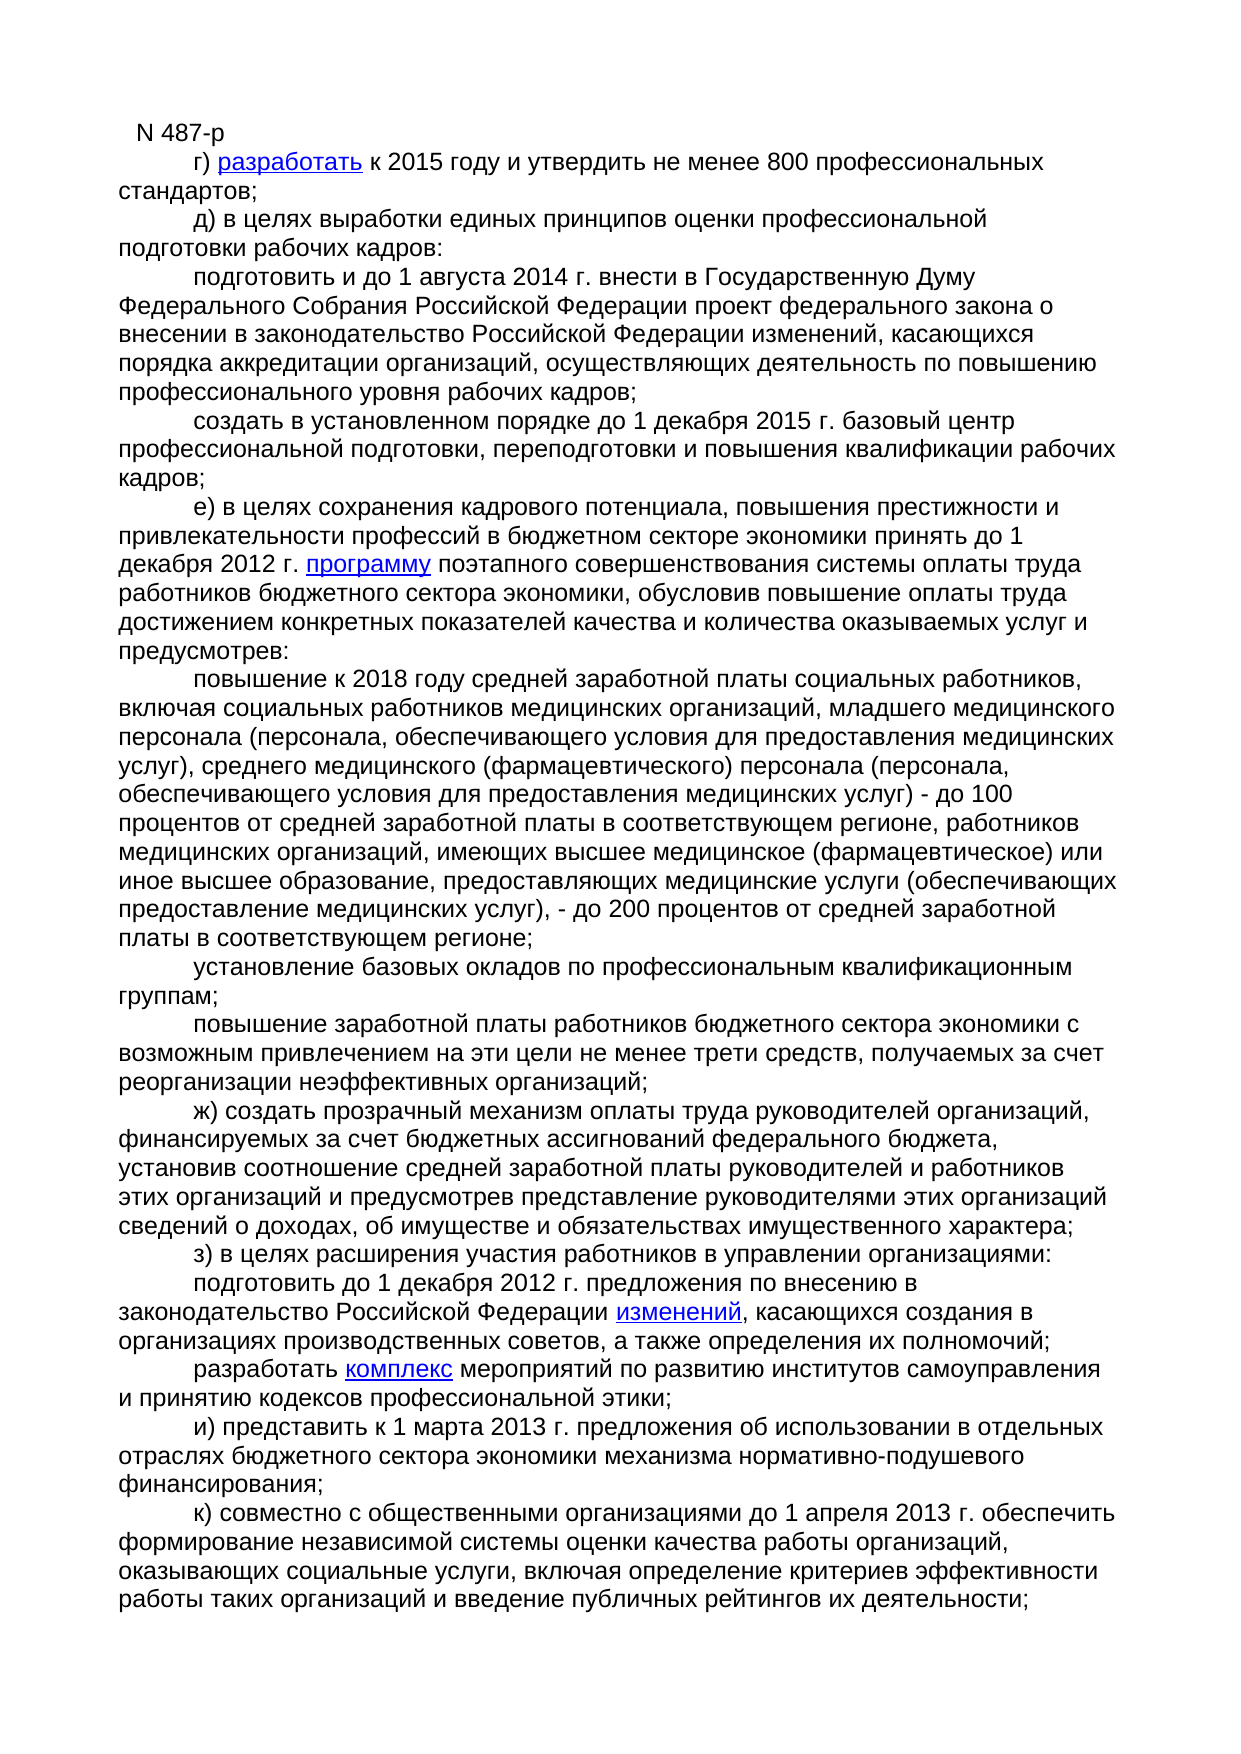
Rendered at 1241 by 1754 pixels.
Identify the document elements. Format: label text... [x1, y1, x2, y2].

text подготовить и до 1 августа 2014 г. внести в Государственную Думу Федерального Собрания Российской Федерации проект федерального закона о внесении в законодательство Российской Федерации изменений, касающихся порядка аккредитации организаций, осуществляющих деятельность по повышению профессионального уровня рабочих кадров; [118, 262, 1122, 406]
text д) в целях выработки единых принципов оценки профессиональной подготовки рабочих кадров: [118, 204, 1122, 262]
text е) в целях сохранения кадрового потенциала, повышения престижности и привлекательности профессий в бюджетном секторе экономики принять до 1 декабря 2012 г. программу поэтапного совершенствования системы оплаты труда работников бюджетного сектора экономики, обусловив повышение оплаты труда достижением конкретных показателей качества и количества оказываемых услуг и предусмотрев: [118, 492, 1122, 664]
text установление базовых окладов по профессиональным квалификационным группам; [118, 952, 1122, 1009]
text к) совместно с общественными организациями до 1 апреля 2013 г. обеспечить формирование независимой системы оценки качества работы организаций, оказывающих социальные услуги, включая определение критериев эффективности работы таких организаций и введение публичных рейтингов их деятельности; [118, 1498, 1122, 1613]
text создать в установленном порядке до 1 декабря 2015 г. базовый центр профессиональной подготовки, переподготовки и повышения квалификации рабочих кадров; [118, 406, 1122, 492]
text N 487-р [136, 118, 1122, 147]
text г) разработать к 2015 году и утвердить не менее 800 профессиональных стандартов; [118, 147, 1122, 204]
text ж) создать прозрачный механизм оплаты труда руководителей организаций, финансируемых за счет бюджетных ассигнований федерального бюджета, установив соотношение средней заработной платы руководителей и работников этих организаций и предусмотрев представление руководителями этих организаций сведений о доходах, об имуществе и обязательствах имущественного характера; [118, 1096, 1122, 1239]
text подготовить до 1 декабря 2012 г. предложения по внесению в законодательство Российской Федерации изменений, касающихся создания в организациях производственных советов, а также определения их полномочий; [118, 1268, 1122, 1354]
text повышение к 2018 году средней заработной платы социальных работников, включая социальных работников медицинских организаций, младшего медицинского персонала (персонала, обеспечивающего условия для предоставления медицинских услуг), среднего медицинского (фармацевтического) персонала (персонала, обеспечивающего условия для предоставления медицинских услуг) - до 100 процентов от средней заработной платы в соответствующем регионе, работников медицинских организаций, имеющих высшее медицинское (фармацевтическое) или иное высшее образование, предоставляющих медицинские услуги (обеспечивающих предоставление медицинских услуг), - до 200 процентов от средней заработной платы в соответствующем регионе; [118, 664, 1122, 952]
text повышение заработной платы работников бюджетного сектора экономики с возможным привлечением на эти цели не менее трети средств, получаемых за счет реорганизации неэффективных организаций; [118, 1009, 1122, 1096]
text з) в целях расширения участия работников в управлении организациями: [118, 1239, 1122, 1268]
text и) представить к 1 марта 2013 г. предложения об использовании в отдельных отраслях бюджетного сектора экономики механизма нормативно-подушевого финансирования; [118, 1412, 1122, 1498]
text разработать комплекс мероприятий по развитию институтов самоуправления и принятию кодексов профессиональной этики; [118, 1354, 1122, 1412]
